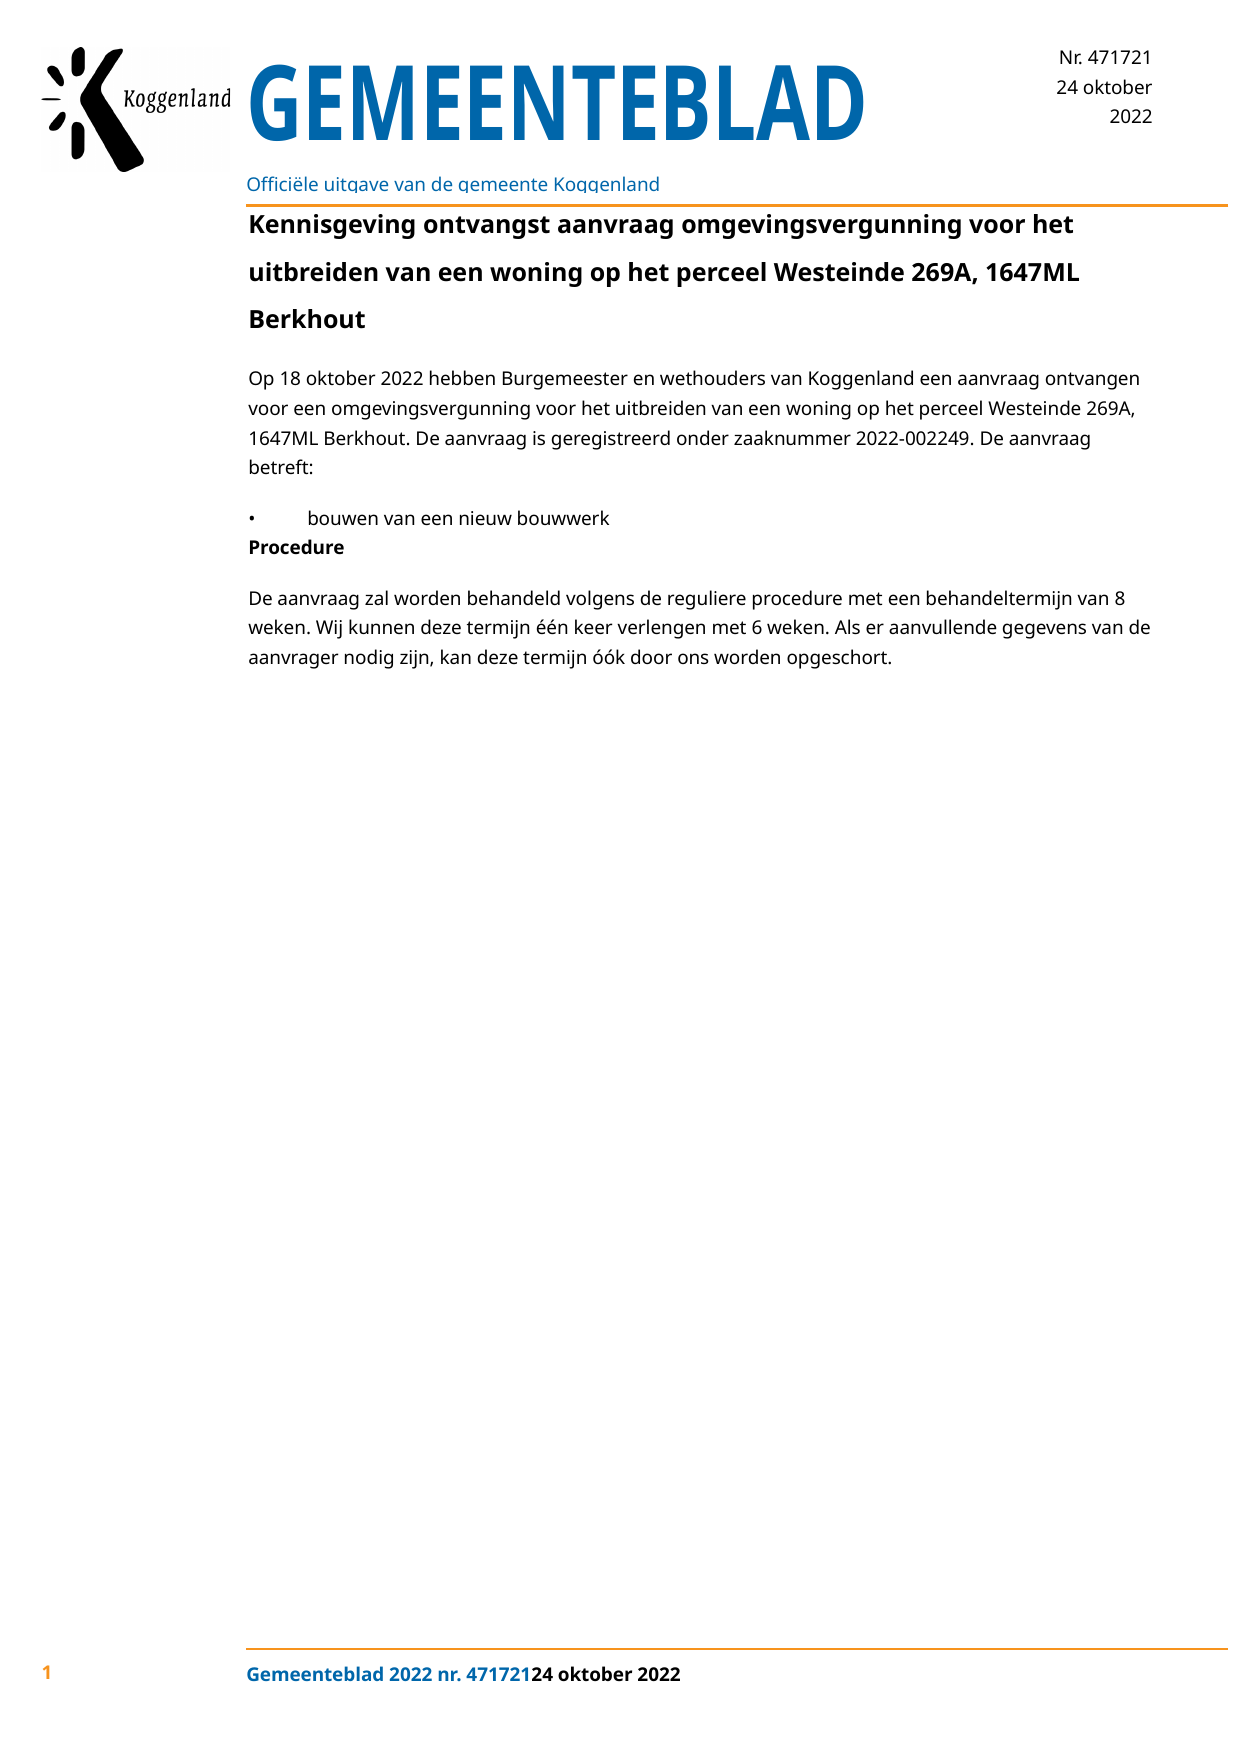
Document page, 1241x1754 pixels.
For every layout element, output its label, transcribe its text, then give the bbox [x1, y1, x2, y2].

text Procedure [248, 534, 1152, 560]
picture [41, 47, 231, 172]
text Op 18 oktober 2022 hebben Burgemeester en wethouders van Koggenland een aanvraag ontvangen voor een omgevingsvergunning voor het uitbreiden van een woning op het perceel Westeinde 269A, 1647ML Berkhout. De aanvraag is geregistreerd onder zaaknummer 2022-002249. De aanvraag betreft: [248, 366, 1152, 480]
text De aanvraag zal worden behandeld volgens de reguliere procedure met een behandeltermijn van 8 weken. Wij kunnen deze termijn één keer verlengen met 6 weken. Als er aanvullende gegevens van de aanvrager nodig zijn, kan deze termijn óók door ons worden opgeschort. [248, 585, 1152, 669]
text Kennisgeving ontvangst aanvraag omgevingsvergunning voor het uitbreiden van een woning op het perceel Westeinde 269A, 1647ML Berkhout [248, 207, 1152, 336]
list bouwen van een nieuw bouwwerk [248, 505, 1152, 530]
